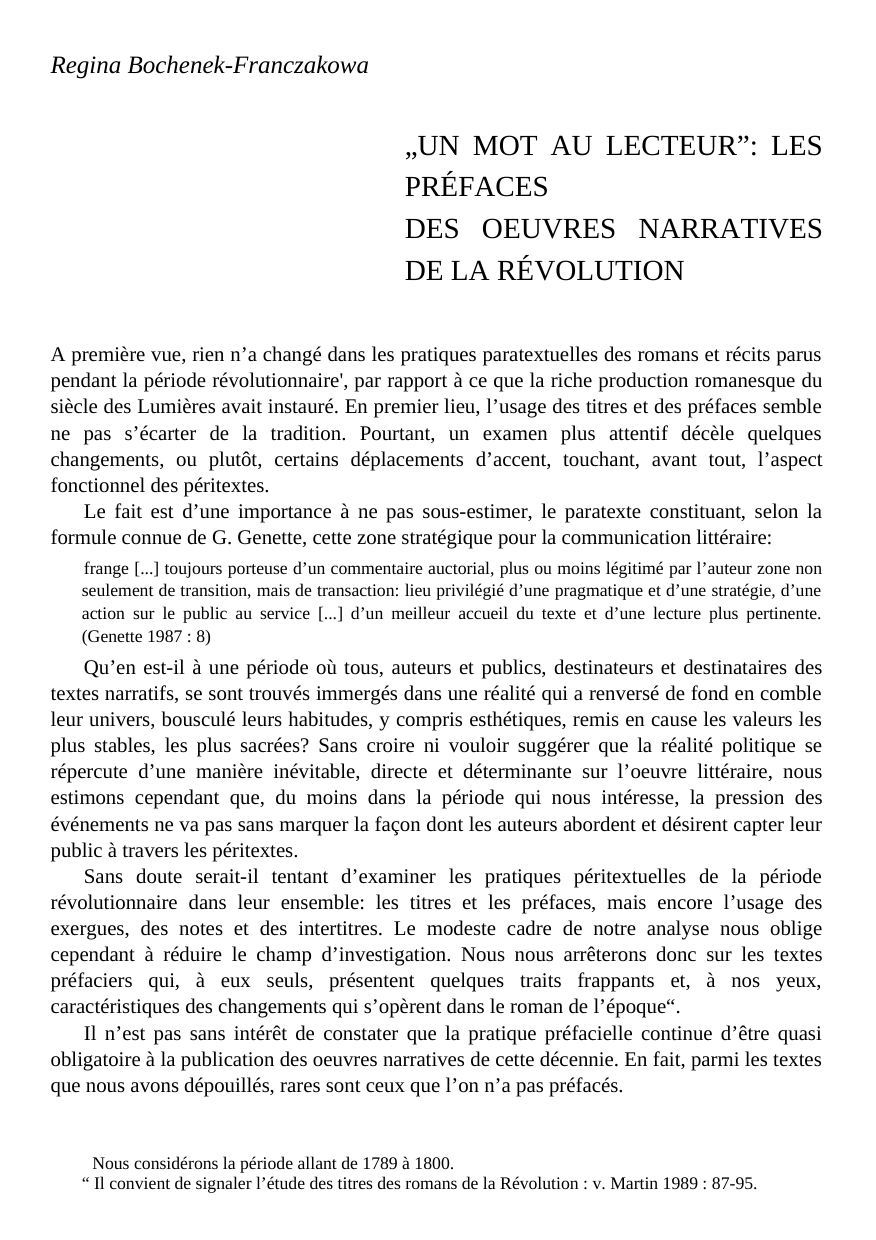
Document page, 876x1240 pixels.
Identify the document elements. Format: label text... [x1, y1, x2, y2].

text frange [...] toujours porteuse d’un commentaire auctorial, plus ou moins légitimé par l’auteur zone non seulement de transition, mais de transaction: lieu privilégié d’une pragmatique et d’une stratégie, d’une action sur le public au service [...] d’un meilleur accueil du texte et d’une lecture plus pertinente. (Genette 1987 : 8) [82, 557, 823, 646]
text Il n’est pas sans intérêt de constater que la pratique préfacielle continue d’être quasi obligatoire à la publication des oeuvres narratives de cette décennie. En fait, parmi les textes que nous avons dépouillés, rares sont ceux que l’on n’a pas préfacés. [50, 1021, 823, 1097]
text Le fait est d’une importance à ne pas sous-estimer, le paratexte constituant, selon la formule connue de G. Genette, cette zone stratégique pour la communication littéraire: [50, 499, 823, 549]
text “ Il convient de signaler l’étude des titres des romans de la Révolution : v. Martin 1989 : 87-95. [50, 1173, 823, 1193]
text A première vue, rien n’a changé dans les pratiques paratextuelles des romans et récits parus pendant la période révolutionnaire', par rapport à ce que la riche production romanesque du siècle des Lumières avait instauré. En premier lieu, l’usage des titres et des préfaces semble ne pas s’écarter de la tradition. Pourtant, un examen plus attentif décèle quelques changements, ou plutôt, certains déplacements d’accent, touchant, avant tout, l’aspect fonctionnel des péritextes. [50, 342, 823, 497]
text Nous considérons la période allant de 1789 à 1800. [50, 1153, 823, 1173]
text Qu’en est-il à une période où tous, auteurs et publics, destinateurs et destinataires des textes narratifs, se sont trouvés immergés dans une réalité qui a renversé de fond en comble leur univers, bousculé leurs habitudes, y compris esthétiques, remis en cause les valeurs les plus stables, les plus sacrées? Sans croire ni vouloir suggérer que la réalité politique se répercute d’une manière inévitable, directe et déterminante sur l’oeuvre littéraire, nous estimons cependant que, du moins dans la période qui nous intéresse, la pression des événements ne va pas sans marquer la façon dont les auteurs abordent et désirent capter leur public à travers les péritextes. [50, 654, 823, 862]
text Regina Bochenek-Franczakowa [50, 50, 823, 79]
subtitle DES OEUVRES NARRATIVES DE LA RÉVOLUTION [404, 211, 823, 286]
subtitle „UN MOT AU LECTEUR”: LES PRÉFACES [404, 128, 823, 203]
text Sans doute serait-il tentant d’examiner les pratiques péritextuelles de la période révolutionnaire dans leur ensemble: les titres et les préfaces, mais encore l’usage des exergues, des notes et des intertitres. Le modeste cadre de notre analyse nous oblige cependant à réduire le champ d’investigation. Nous nous arrêterons donc sur les textes préfaciers qui, à eux seuls, présentent quelques traits frappants et, à nos yeux, caractéristiques des changements qui s’opèrent dans le roman de l’époque“. [50, 864, 823, 1018]
